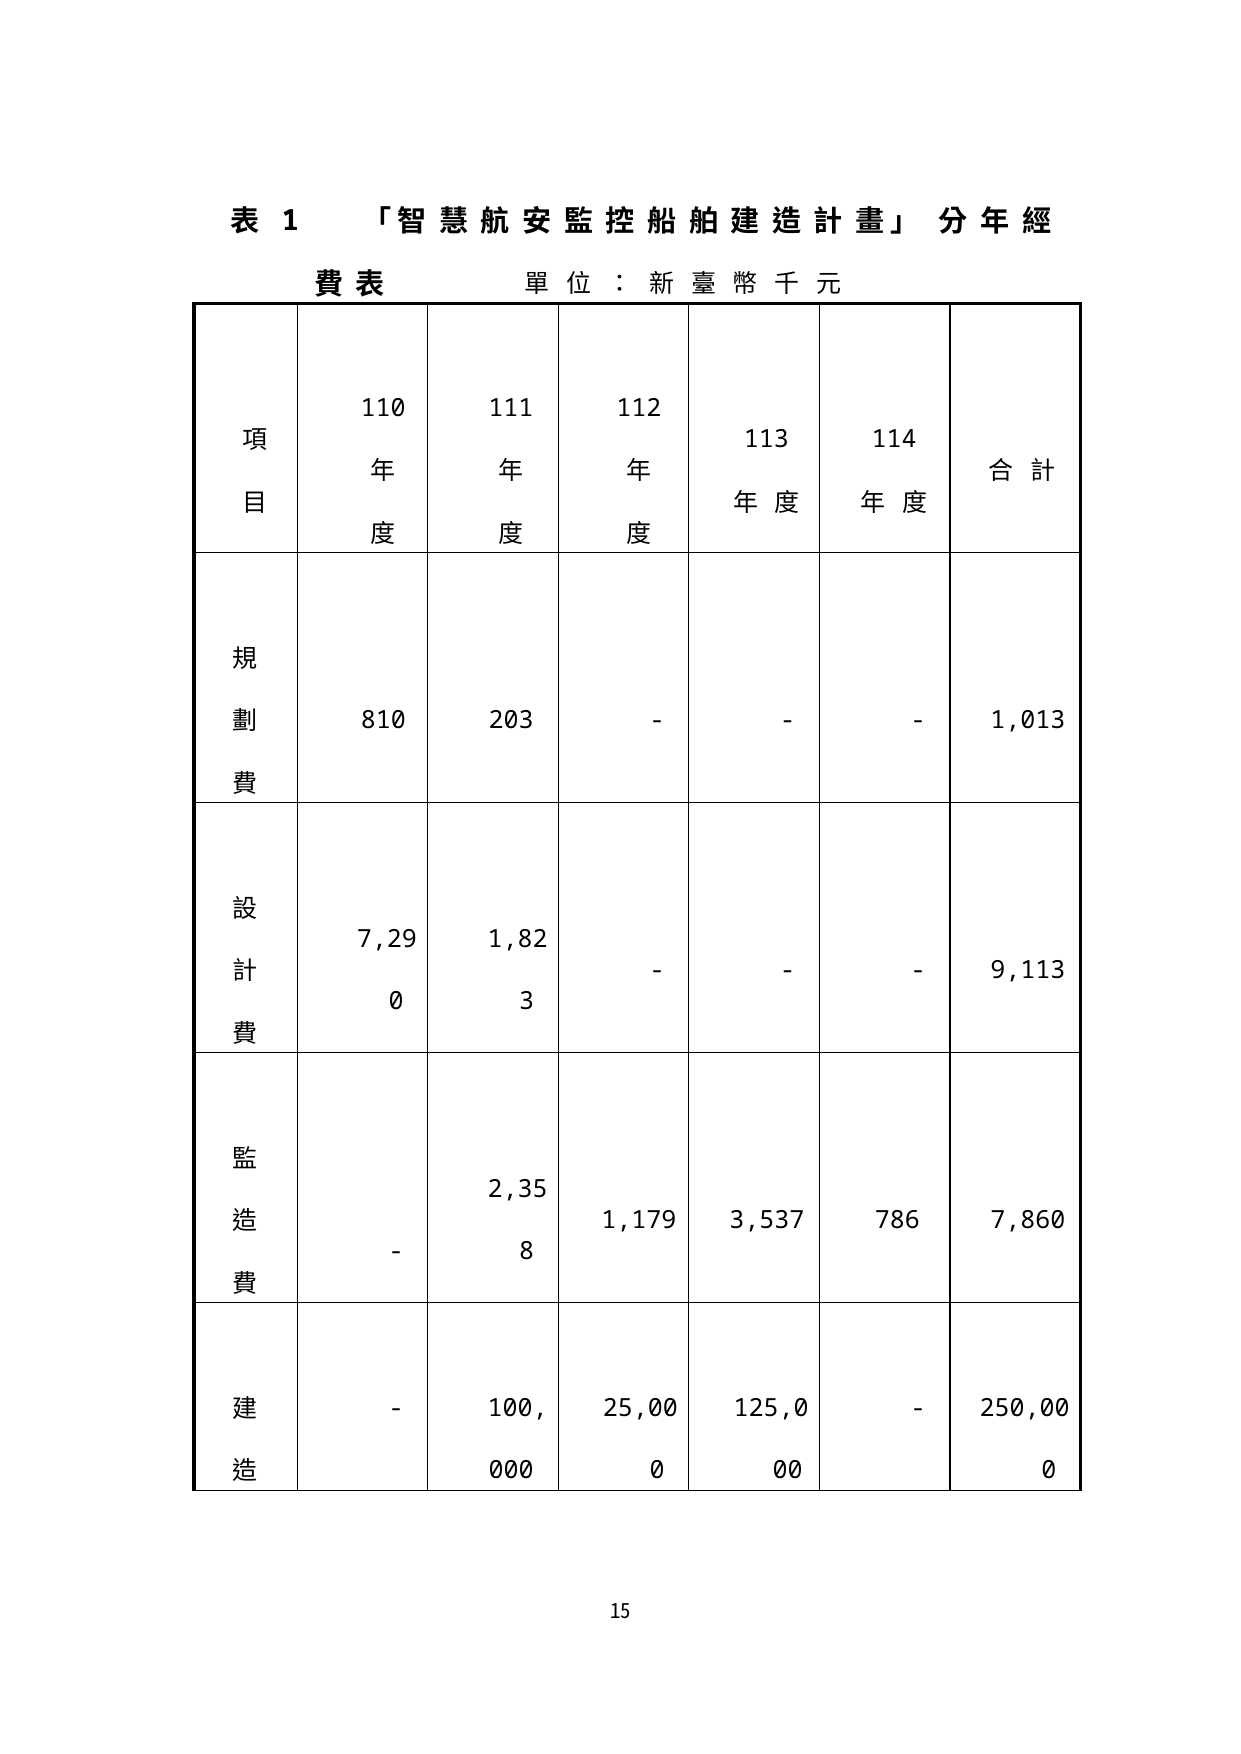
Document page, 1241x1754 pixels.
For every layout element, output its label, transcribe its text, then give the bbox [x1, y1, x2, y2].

table_header 合計 [951, 305, 1079, 552]
table_cell 規劃費 [196, 553, 297, 802]
table_cell - [298, 1303, 427, 1490]
table_header 項目 [196, 305, 297, 552]
table_cell 203 [428, 553, 558, 802]
table_cell - [689, 803, 819, 1052]
table_cell 7,290 [298, 803, 427, 1052]
table_cell 125,000 [689, 1303, 819, 1490]
table_cell 1,013 [951, 553, 1079, 802]
table_cell 786 [820, 1053, 949, 1302]
table_cell 100,000 [428, 1303, 558, 1490]
table_header 113年度 [689, 305, 819, 552]
table_cell 建造 [196, 1303, 297, 1490]
table_cell - [820, 1303, 949, 1490]
table_cell 250,000 [951, 1303, 1079, 1490]
table_cell 設計費 [196, 803, 297, 1052]
table_cell 1,179 [559, 1053, 688, 1302]
text 表1 「智慧航安監控船舶建造計畫」分年經費表 單位：新臺幣千元 [184, 177, 1058, 302]
table_cell - [689, 553, 819, 802]
table_cell - [820, 553, 949, 802]
table_cell - [559, 803, 688, 1052]
table_header 114年度 [820, 305, 949, 552]
table_header 112年度 [559, 305, 688, 552]
table_cell - [298, 1053, 427, 1302]
table_cell 2,358 [428, 1053, 558, 1302]
table_cell - [820, 803, 949, 1052]
table_cell 3,537 [689, 1053, 819, 1302]
table_cell 1,823 [428, 803, 558, 1052]
table_cell 監造費 [196, 1053, 297, 1302]
table_cell - [559, 553, 688, 802]
table_cell 810 [298, 553, 427, 802]
table_header 110年度 [298, 305, 427, 552]
table_cell 7,860 [951, 1053, 1079, 1302]
table_header 111年度 [428, 305, 558, 552]
table_cell 9,113 [951, 803, 1079, 1052]
table_cell 25,000 [559, 1303, 688, 1490]
